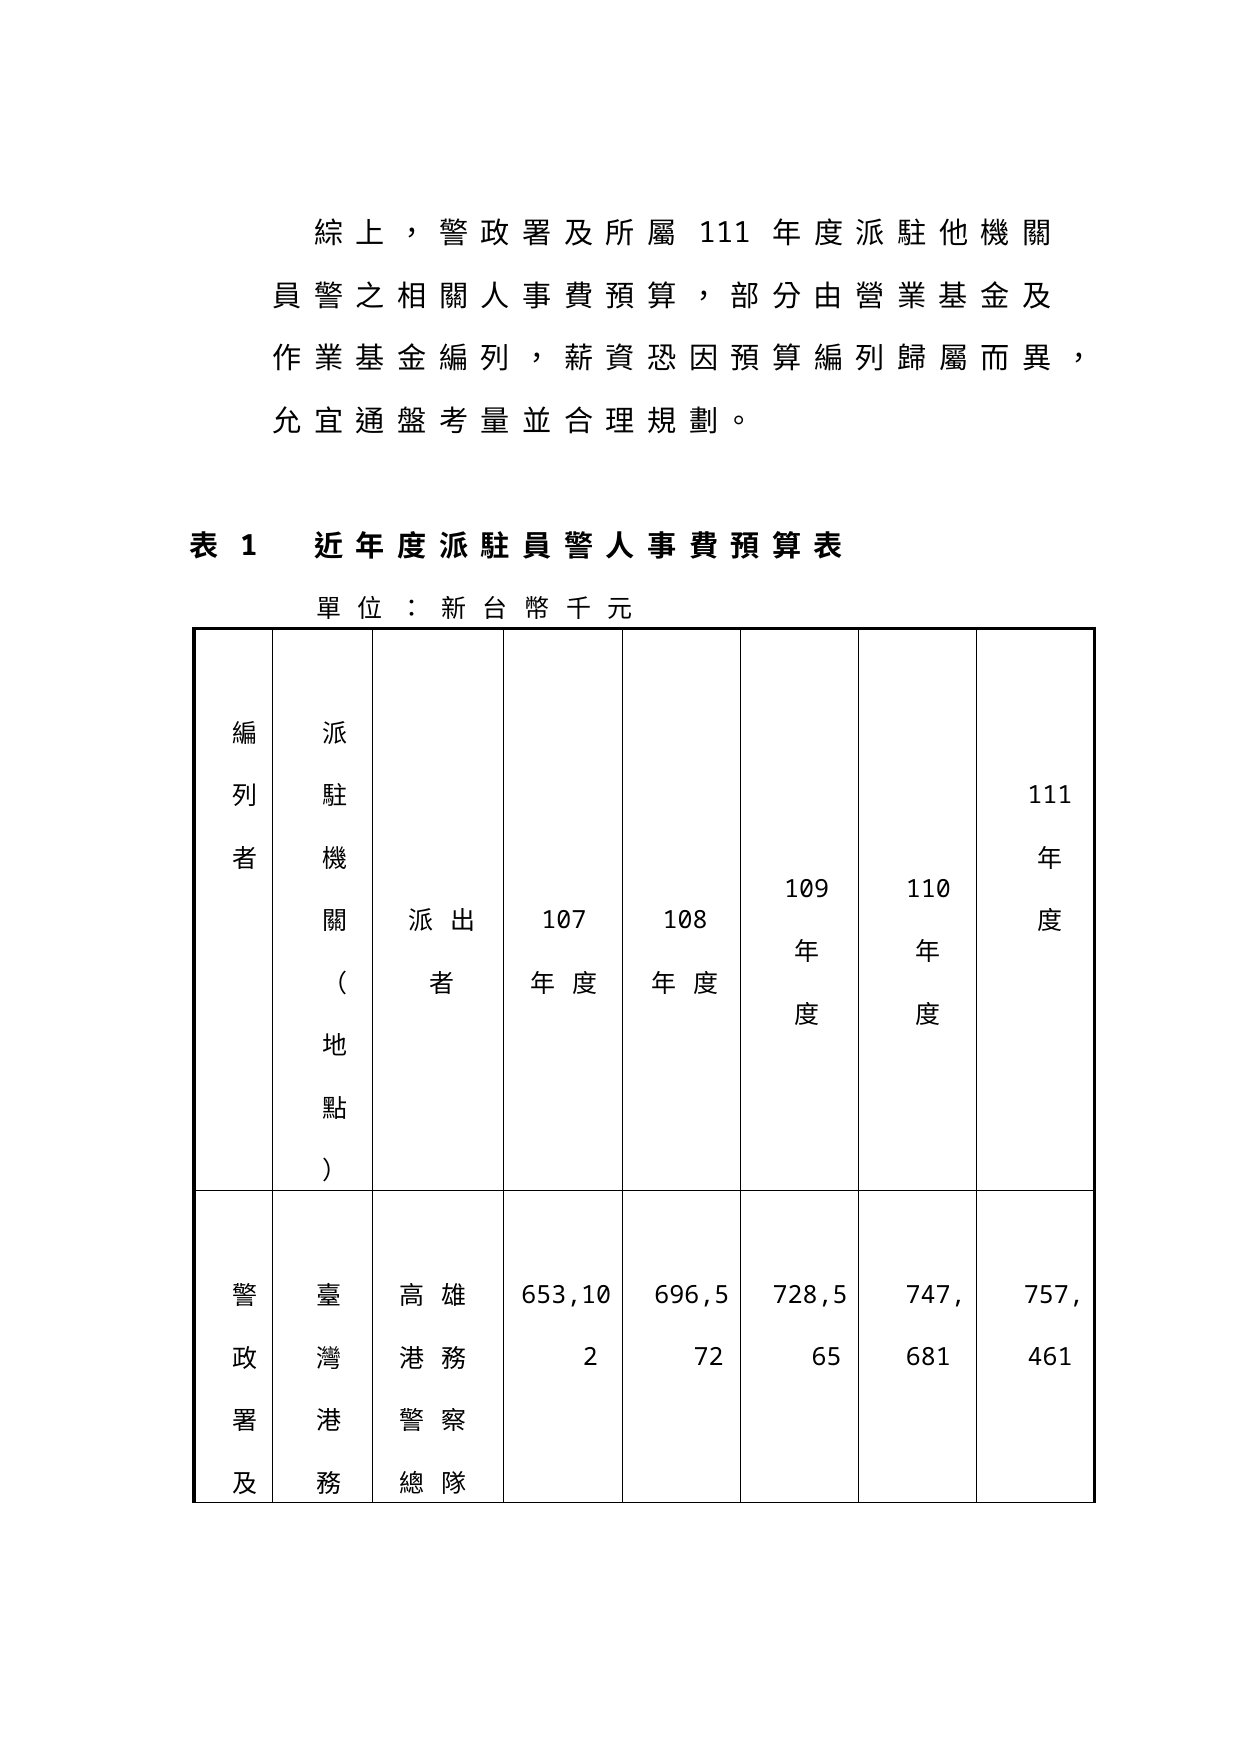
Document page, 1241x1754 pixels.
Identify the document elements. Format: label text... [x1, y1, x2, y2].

table_cell 747,681 [859, 1191, 976, 1502]
text 綜上，警政署及所屬111年度派駐他機關員警之相關人事費預算，部分由營業基金及作業基金編列，薪資恐因預算編列歸屬而異，允宜通盤考量並合理規劃。 [242, 189, 1058, 439]
table_header 110年度 [859, 630, 976, 1189]
table_cell 警政署及 [196, 1191, 272, 1502]
table_cell 653,102 [504, 1191, 622, 1502]
table_cell 臺灣港務股份有限公司高雄、臺中、基隆及花蓮等港務分公司 [273, 1191, 372, 1502]
table_cell 728,565 [741, 1191, 858, 1502]
table_header 108年度 [623, 630, 740, 1189]
table_header 編列者 [196, 630, 272, 1189]
table_header 111年度 [977, 630, 1093, 1189]
table_header 107年度 [504, 630, 622, 1189]
text 表1 近年度派駐員警人事費預算表 單位：新台幣千元 [183, 502, 1161, 627]
table_header 派駐機關（地點） [273, 630, 372, 1189]
table_cell 757,461 [977, 1191, 1093, 1502]
table_header 派出者 [373, 630, 503, 1189]
table_cell 高雄港務警察總隊 [373, 1191, 503, 1502]
table_cell 696,572 [623, 1191, 740, 1502]
table_header 109年度 [741, 630, 858, 1189]
